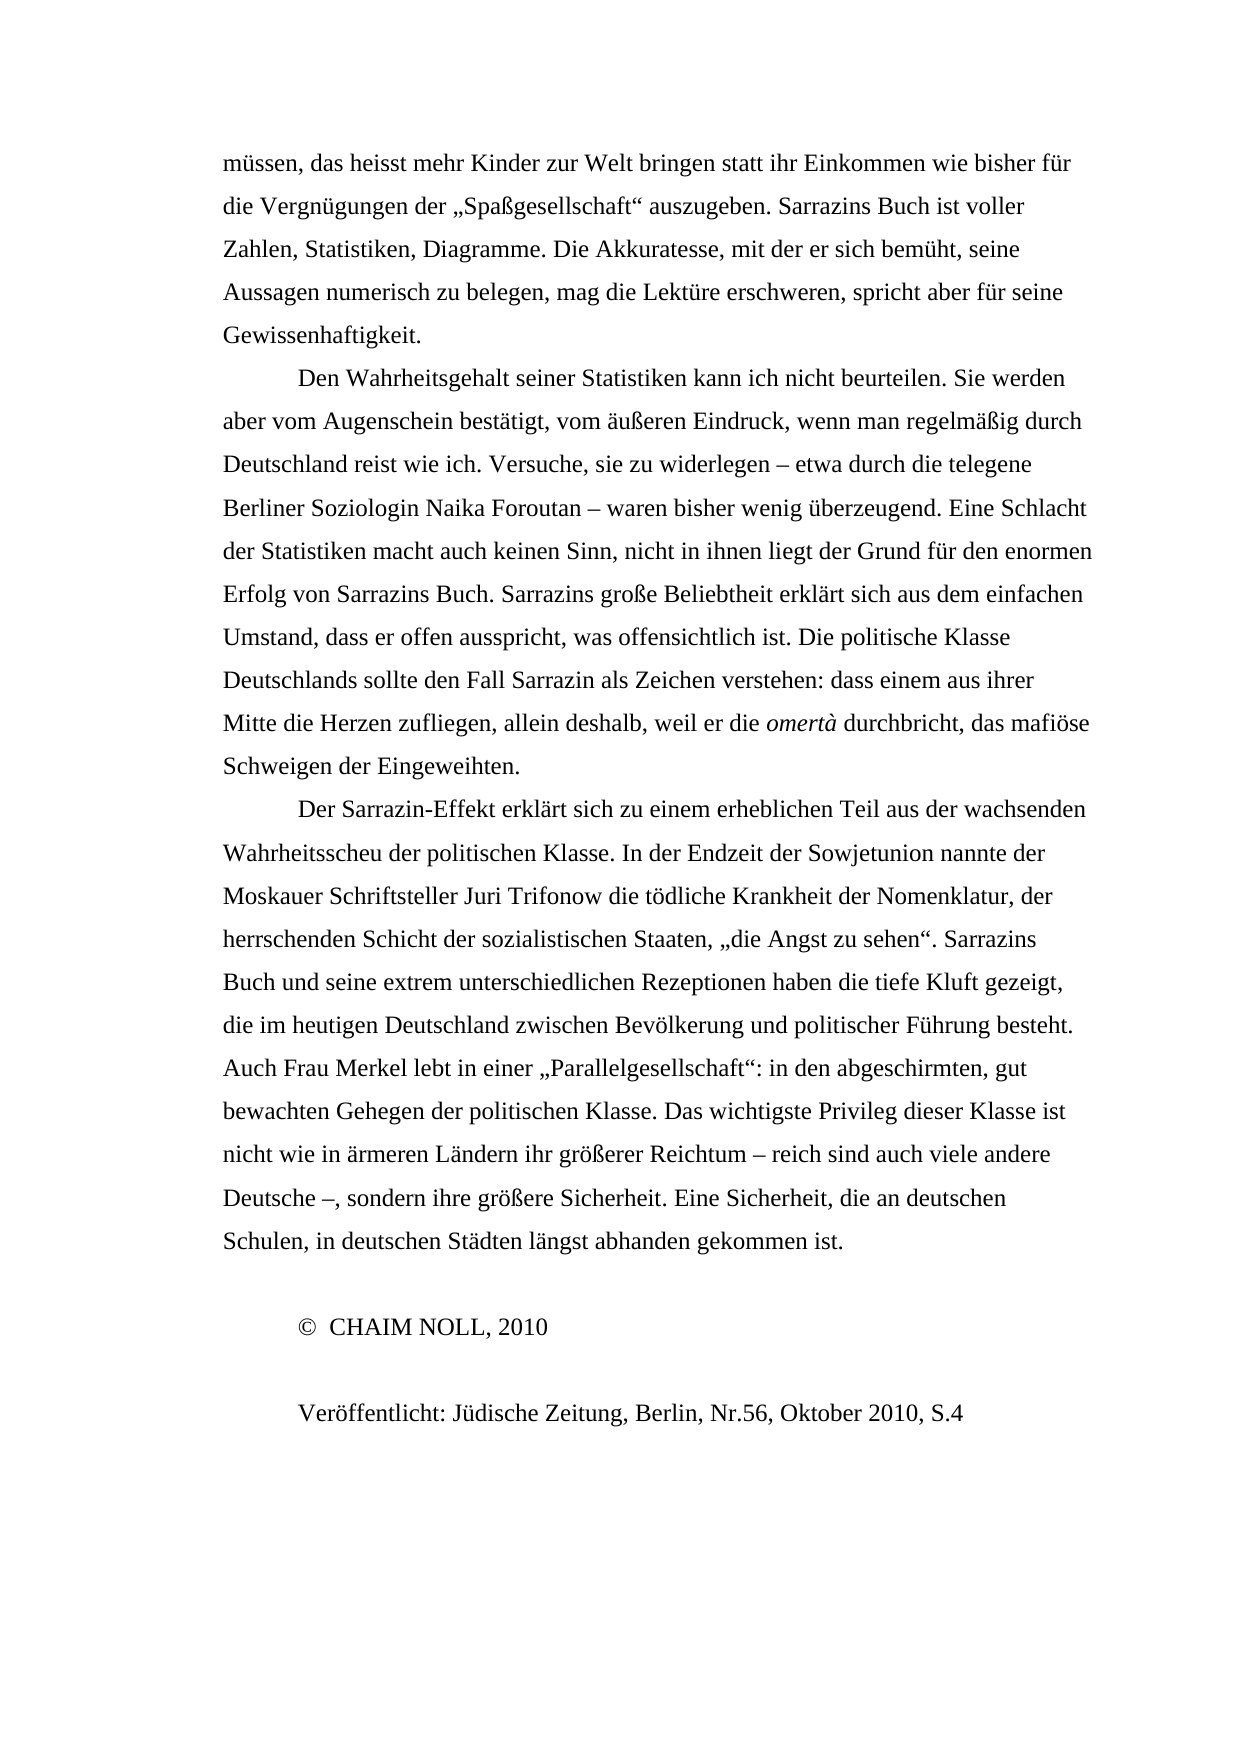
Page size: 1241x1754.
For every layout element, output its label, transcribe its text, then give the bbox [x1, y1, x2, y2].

text Den Wahrheitsgehalt seiner Statistiken kann ich nicht beurteilen. Sie werden aber vom Augenschein bestätigt, vom äußeren Eindruck, wenn man regelmäßig durch Deutschland reist wie ich. Versuche, sie zu widerlegen – etwa durch die telegene Berliner Soziologin Naika Foroutan – waren bisher wenig überzeugend. Eine Schlacht der Statistiken macht auch keinen Sinn, nicht in ihnen liegt der Grund für den enormen Erfolg von Sarrazins Buch. Sarrazins große Beliebtheit erklärt sich aus dem einfachen Umstand, dass er offen ausspricht, was offensichtlich ist. Die politische Klasse Deutschlands sollte den Fall Sarrazin als Zeichen verstehen: dass einem aus ihrer Mitte die Herzen zufliegen, allein deshalb, weil er die omertà durchbricht, das mafiöse Schweigen der Eingeweihten. [223, 363, 1093, 780]
text müssen, das heisst mehr Kinder zur Welt bringen statt ihr Einkommen wie bisher für die Vergnügungen der „Spaßgesellschaft“ auszugeben. Sarrazins Buch ist voller Zahlen, Statistiken, Diagramme. Die Akkuratesse, mit der er sich bemüht, seine Aussagen numerisch zu belegen, mag die Lektüre erschweren, spricht aber für seine Gewissenhaftigkeit. [223, 148, 1093, 349]
text Veröffentlicht: Jüdische Zeitung, Berlin, Nr.56, Oktober 2010, S.4 [223, 1398, 1093, 1427]
text Der Sarrazin-Effekt erklärt sich zu einem erheblichen Teil aus der wachsenden Wahrheitsscheu der politischen Klasse. In der Endzeit der Sowjetunion nannte der Moskauer Schriftsteller Juri Trifonow die tödliche Krankheit der Nomenklatur, der herrschenden Schicht der sozialistischen Staaten, „die Angst zu sehen“. Sarrazins Buch und seine extrem unterschiedlichen Rezeptionen haben die tiefe Kluft gezeigt, die im heutigen Deutschland zwischen Bevölkerung und politischer Führung besteht. Auch Frau Merkel lebt in einer „Parallelgesellschaft“: in den abgeschirmten, gut bewachten Gehegen der politischen Klasse. Das wichtigste Privileg dieser Klasse ist nicht wie in ärmeren Ländern ihr größerer Reichtum – reich sind auch viele andere Deutsche –, sondern ihre größere Sicherheit. Eine Sicherheit, die an deutschen Schulen, in deutschen Städten längst abhanden gekommen ist. [223, 794, 1093, 1254]
text © CHAIM NOLL, 2010 [223, 1312, 1093, 1341]
